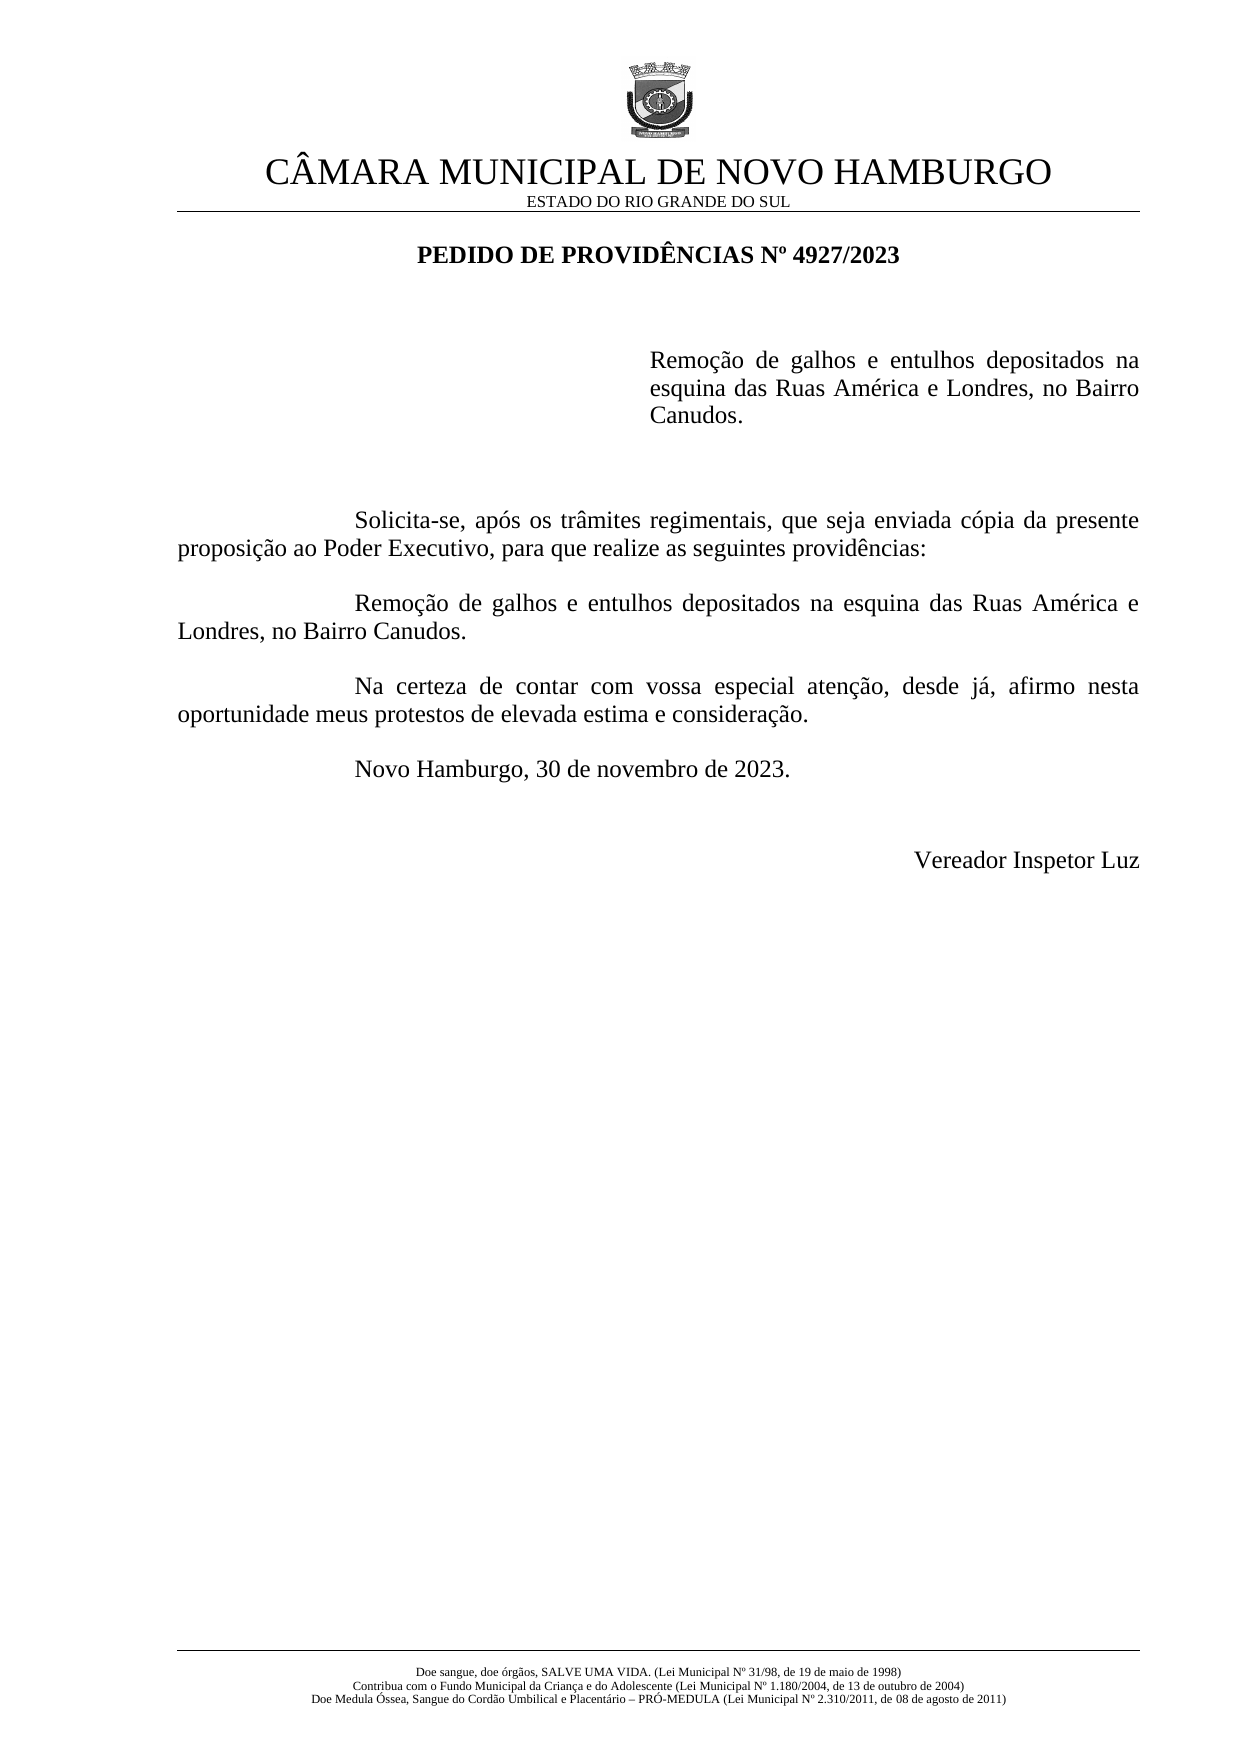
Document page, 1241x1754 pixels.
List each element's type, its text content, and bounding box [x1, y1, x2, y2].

text Solicita-se, após os trâmites regimentais, que seja enviada cópia da presente proposição ao Poder Executivo, para que realize as seguintes providências: [177, 506, 1140, 561]
text Na certeza de contar com vossa especial atenção, desde já, afirmo nesta oportunidade meus protestos de elevada estima e consideração. [177, 672, 1140, 728]
text Remoção de galhos e entulhos depositados na esquina das Ruas América e Londres, no Bairro Canudos. [177, 589, 1140, 644]
text Remoção de galhos e entulhos depositados na esquina das Ruas América e Londres, no Bairro Canudos. [649, 346, 1140, 429]
text Novo Hamburgo, 30 de novembro de 2023. [177, 755, 1140, 783]
text PEDIDO DE PROVIDÊNCIAS Nº 4927/2023 [177, 242, 1140, 269]
text Vereador Inspetor Luz [177, 846, 1140, 874]
